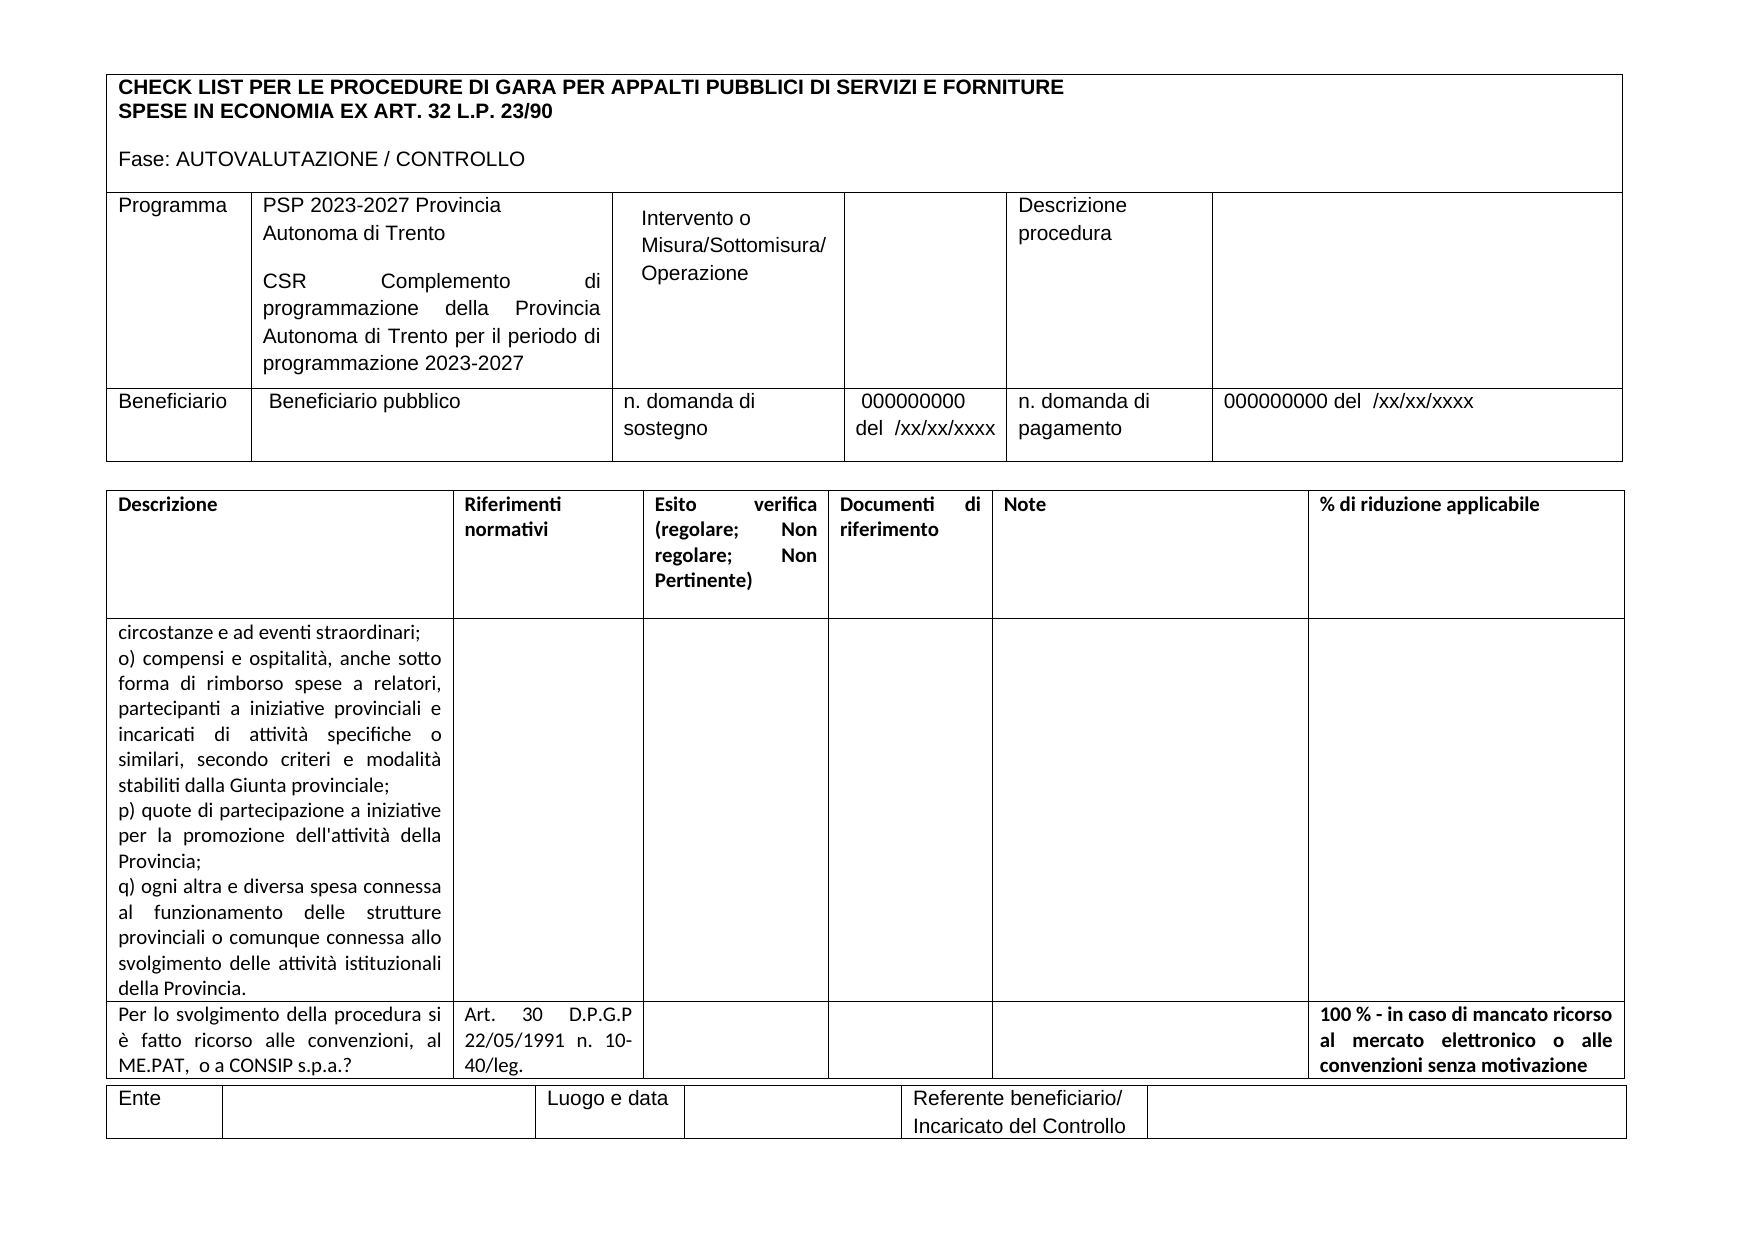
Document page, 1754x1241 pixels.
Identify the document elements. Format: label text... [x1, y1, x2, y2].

table_cell circostanze e ad eventi straordinari; o) compensi e ospitalità, anche sotto forma di rimborso spese a relatori, partecipanti a iniziative provinciali e incaricati di attività specifiche o similari, secondo criteri e modalità stabiliti dalla Giunta provinciale; p) quote di partecipazione a iniziative per la promozione dell'attività della Provincia; q) ogni altra e diversa spesa connessa al funzionamento delle strutture provinciali o comunque connessa allo svolgimento delle attività istituzionali della Provincia. [107, 619, 453, 1001]
table_cell [993, 619, 1308, 1001]
table_cell [1309, 619, 1624, 1001]
table_cell [829, 1002, 992, 1078]
table_cell [829, 619, 992, 1001]
table_header % di riduzione applicabile [1309, 491, 1624, 618]
table_header Esito verifica (regolare; Non regolare; Non Pertinente) [644, 491, 828, 618]
table_cell [644, 619, 828, 1001]
table_cell [644, 1002, 828, 1078]
table_cell [454, 619, 643, 1001]
table_header Riferimenti normativi [454, 491, 643, 618]
table_cell [993, 1002, 1308, 1078]
table_header Documenti di riferimento [829, 491, 992, 618]
table_cell Art. 30 D.P.G.P 22/05/1991 n. 10-40/leg. [454, 1002, 643, 1078]
table_cell 100 % - in caso di mancato ricorso al mercato elettronico o alle convenzioni senza motivazione [1309, 1002, 1624, 1078]
table_header Descrizione [107, 491, 453, 618]
table_header Note [993, 491, 1308, 618]
table_cell Per lo svolgimento della procedura si è fatto ricorso alle convenzioni, al ME.PAT, o a CONSIP s.p.a.? [107, 1002, 453, 1078]
